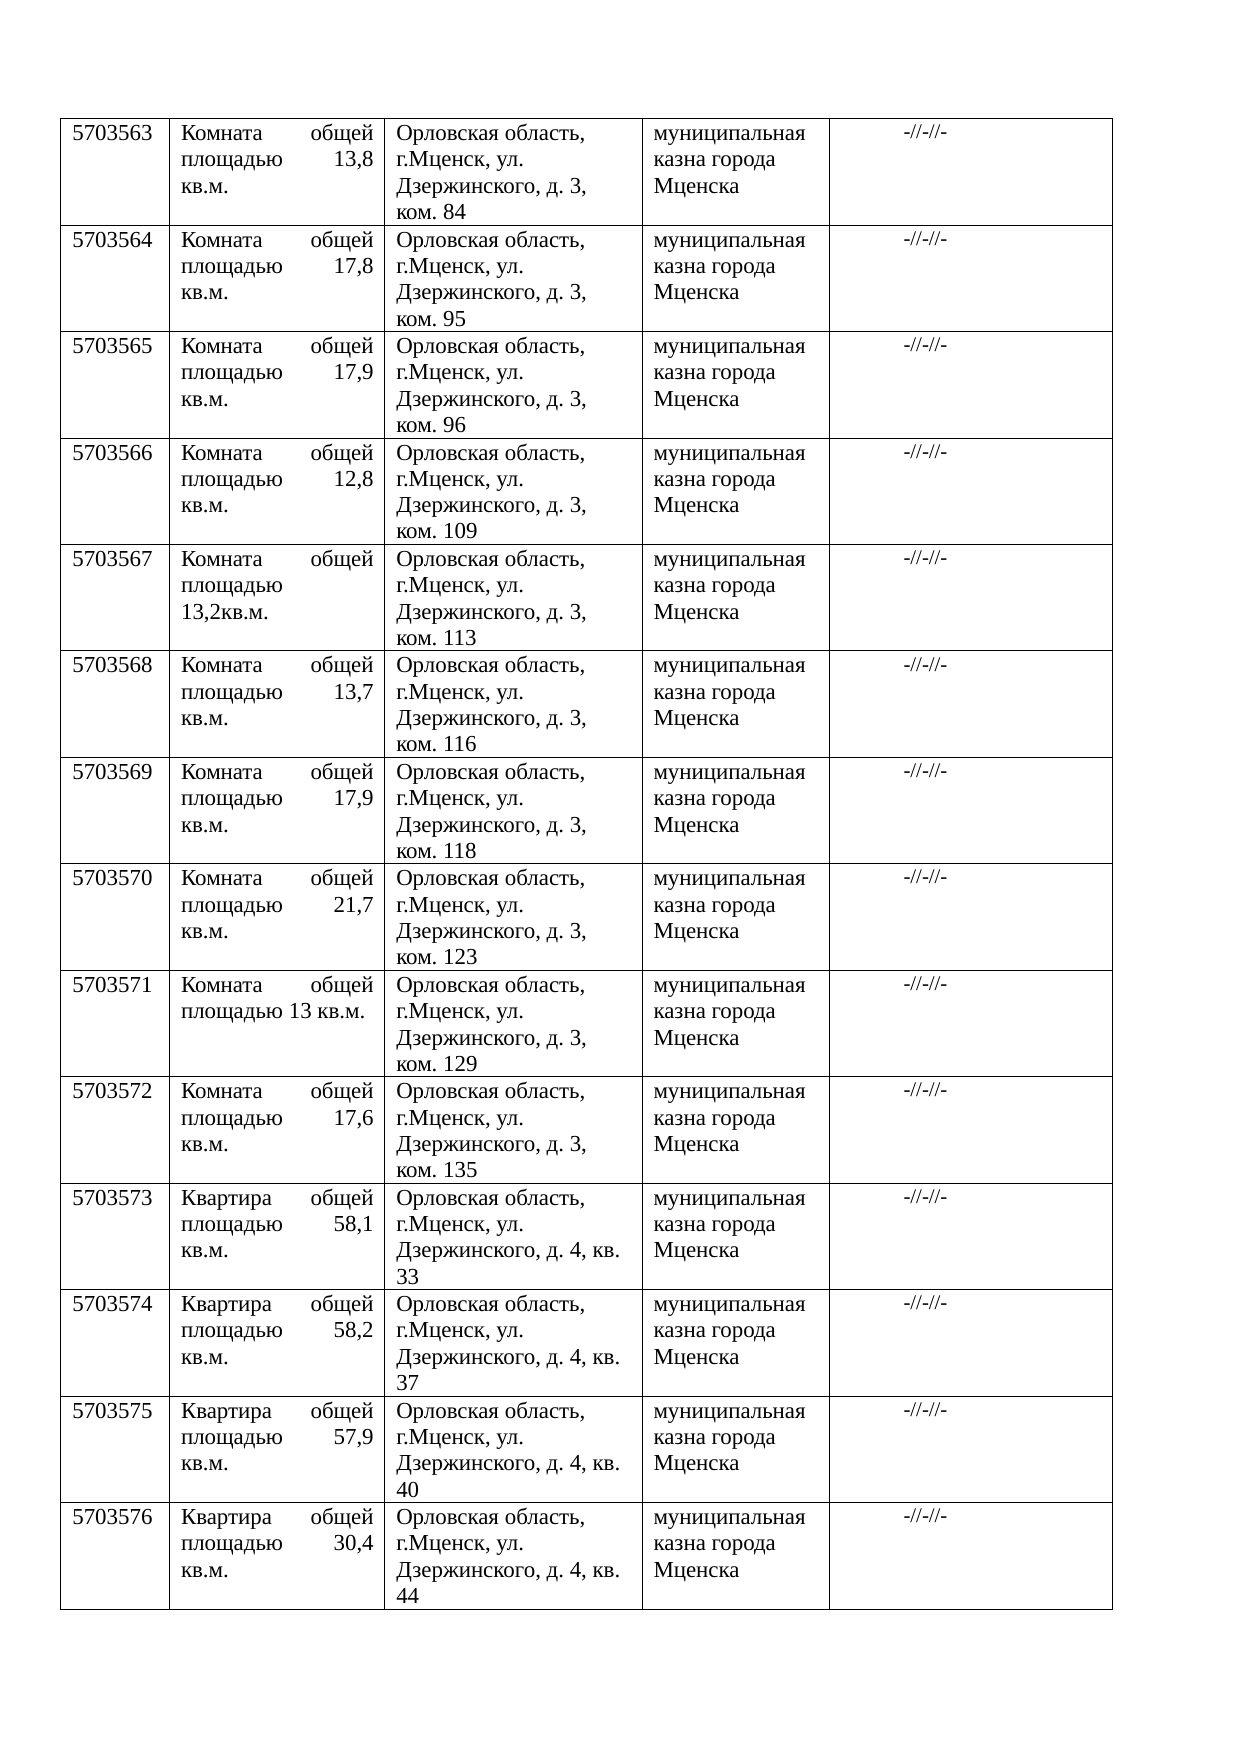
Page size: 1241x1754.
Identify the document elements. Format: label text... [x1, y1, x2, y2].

table_cell Орловская область, г.Мценск, ул. Дзержинского, д. 3, ком. 96 [385, 332, 642, 437]
table_cell 5703575 [61, 1397, 169, 1502]
table_cell 5703565 [61, 332, 169, 437]
table_cell муниципальная казна города Мценска [643, 651, 829, 757]
table_cell Комната общей площадью 21,7 кв.м. [170, 864, 384, 970]
table_cell Комната общей площадью 17,9 кв.м. [170, 758, 384, 863]
table_cell 5703574 [61, 1290, 169, 1396]
table_cell муниципальная казна города Мценска [643, 439, 829, 544]
table_cell 5703563 [61, 119, 169, 224]
table_cell 5703573 [61, 1184, 169, 1289]
table_cell -//-//- [830, 119, 1112, 224]
table_cell -//-//- [830, 1290, 1112, 1396]
table_cell 5703571 [61, 971, 169, 1076]
table_cell Орловская область, г.Мценск, ул. Дзержинского, д. 4, кв. 40 [385, 1397, 642, 1502]
table_cell 5703567 [61, 545, 169, 650]
table_cell муниципальная казна города Мценска [643, 1077, 829, 1183]
table_cell муниципальная казна города Мценска [643, 226, 829, 331]
table_cell муниципальная казна города Мценска [643, 545, 829, 650]
table_cell Орловская область, г.Мценск, ул. Дзержинского, д. 3, ком. 123 [385, 864, 642, 970]
table_cell -//-//- [830, 332, 1112, 437]
table_cell 5703576 [61, 1503, 169, 1608]
table_cell -//-//- [830, 651, 1112, 757]
table_cell Орловская область, г.Мценск, ул. Дзержинского, д. 3, ком. 95 [385, 226, 642, 331]
table_cell муниципальная казна города Мценска [643, 971, 829, 1076]
table_cell муниципальная казна города Мценска [643, 758, 829, 863]
table_cell 5703566 [61, 439, 169, 544]
table_cell -//-//- [830, 1184, 1112, 1289]
table_cell -//-//- [830, 545, 1112, 650]
table_cell Комната общей площадью 17,8 кв.м. [170, 226, 384, 331]
table_cell Комната общей площадью 13 кв.м. [170, 971, 384, 1076]
table_cell Орловская область, г.Мценск, ул. Дзержинского, д. 3, ком. 113 [385, 545, 642, 650]
table_cell муниципальная казна города Мценска [643, 1503, 829, 1608]
table_cell муниципальная казна города Мценска [643, 119, 829, 224]
table_cell Орловская область, г.Мценск, ул. Дзержинского, д. 3, ком. 118 [385, 758, 642, 863]
table_cell Орловская область, г.Мценск, ул. Дзержинского, д. 3, ком. 135 [385, 1077, 642, 1183]
table_cell 5703572 [61, 1077, 169, 1183]
table_cell Комната общей площадью 13,8 кв.м. [170, 119, 384, 224]
table_cell -//-//- [830, 758, 1112, 863]
table_cell Орловская область, г.Мценск, ул. Дзержинского, д. 3, ком. 116 [385, 651, 642, 757]
table_cell 5703568 [61, 651, 169, 757]
table_cell Комната общей площадью 17,9 кв.м. [170, 332, 384, 437]
table_cell 5703564 [61, 226, 169, 331]
table_cell -//-//- [830, 1077, 1112, 1183]
table_cell Орловская область, г.Мценск, ул. Дзержинского, д. 4, кв. 37 [385, 1290, 642, 1396]
table_cell муниципальная казна города Мценска [643, 1184, 829, 1289]
table_cell Квартира общей площадью 57,9 кв.м. [170, 1397, 384, 1502]
table_cell Орловская область, г.Мценск, ул. Дзержинского, д. 3, ком. 129 [385, 971, 642, 1076]
table_cell 5703570 [61, 864, 169, 970]
table_cell муниципальная казна города Мценска [643, 1397, 829, 1502]
table_cell Орловская область, г.Мценск, ул. Дзержинского, д. 3, ком. 84 [385, 119, 642, 224]
table_cell -//-//- [830, 1397, 1112, 1502]
table_cell -//-//- [830, 864, 1112, 970]
table_cell муниципальная казна города Мценска [643, 864, 829, 970]
table_cell муниципальная казна города Мценска [643, 1290, 829, 1396]
table_cell -//-//- [830, 439, 1112, 544]
table_cell -//-//- [830, 971, 1112, 1076]
table_cell Орловская область, г.Мценск, ул. Дзержинского, д. 4, кв. 44 [385, 1503, 642, 1608]
table_cell 5703569 [61, 758, 169, 863]
table_cell муниципальная казна города Мценска [643, 332, 829, 437]
table_cell Орловская область, г.Мценск, ул. Дзержинского, д. 4, кв. 33 [385, 1184, 642, 1289]
table_cell Орловская область, г.Мценск, ул. Дзержинского, д. 3, ком. 109 [385, 439, 642, 544]
table_cell Комната общей площадью 13,2кв.м. [170, 545, 384, 650]
table_cell Комната общей площадью 13,7 кв.м. [170, 651, 384, 757]
table_cell Комната общей площадью 17,6 кв.м. [170, 1077, 384, 1183]
table_cell -//-//- [830, 226, 1112, 331]
table_cell Квартира общей площадью 58,1 кв.м. [170, 1184, 384, 1289]
table_cell Комната общей площадью 12,8 кв.м. [170, 439, 384, 544]
table_cell -//-//- [830, 1503, 1112, 1608]
table_cell Квартира общей площадью 30,4 кв.м. [170, 1503, 384, 1608]
table_cell Квартира общей площадью 58,2 кв.м. [170, 1290, 384, 1396]
